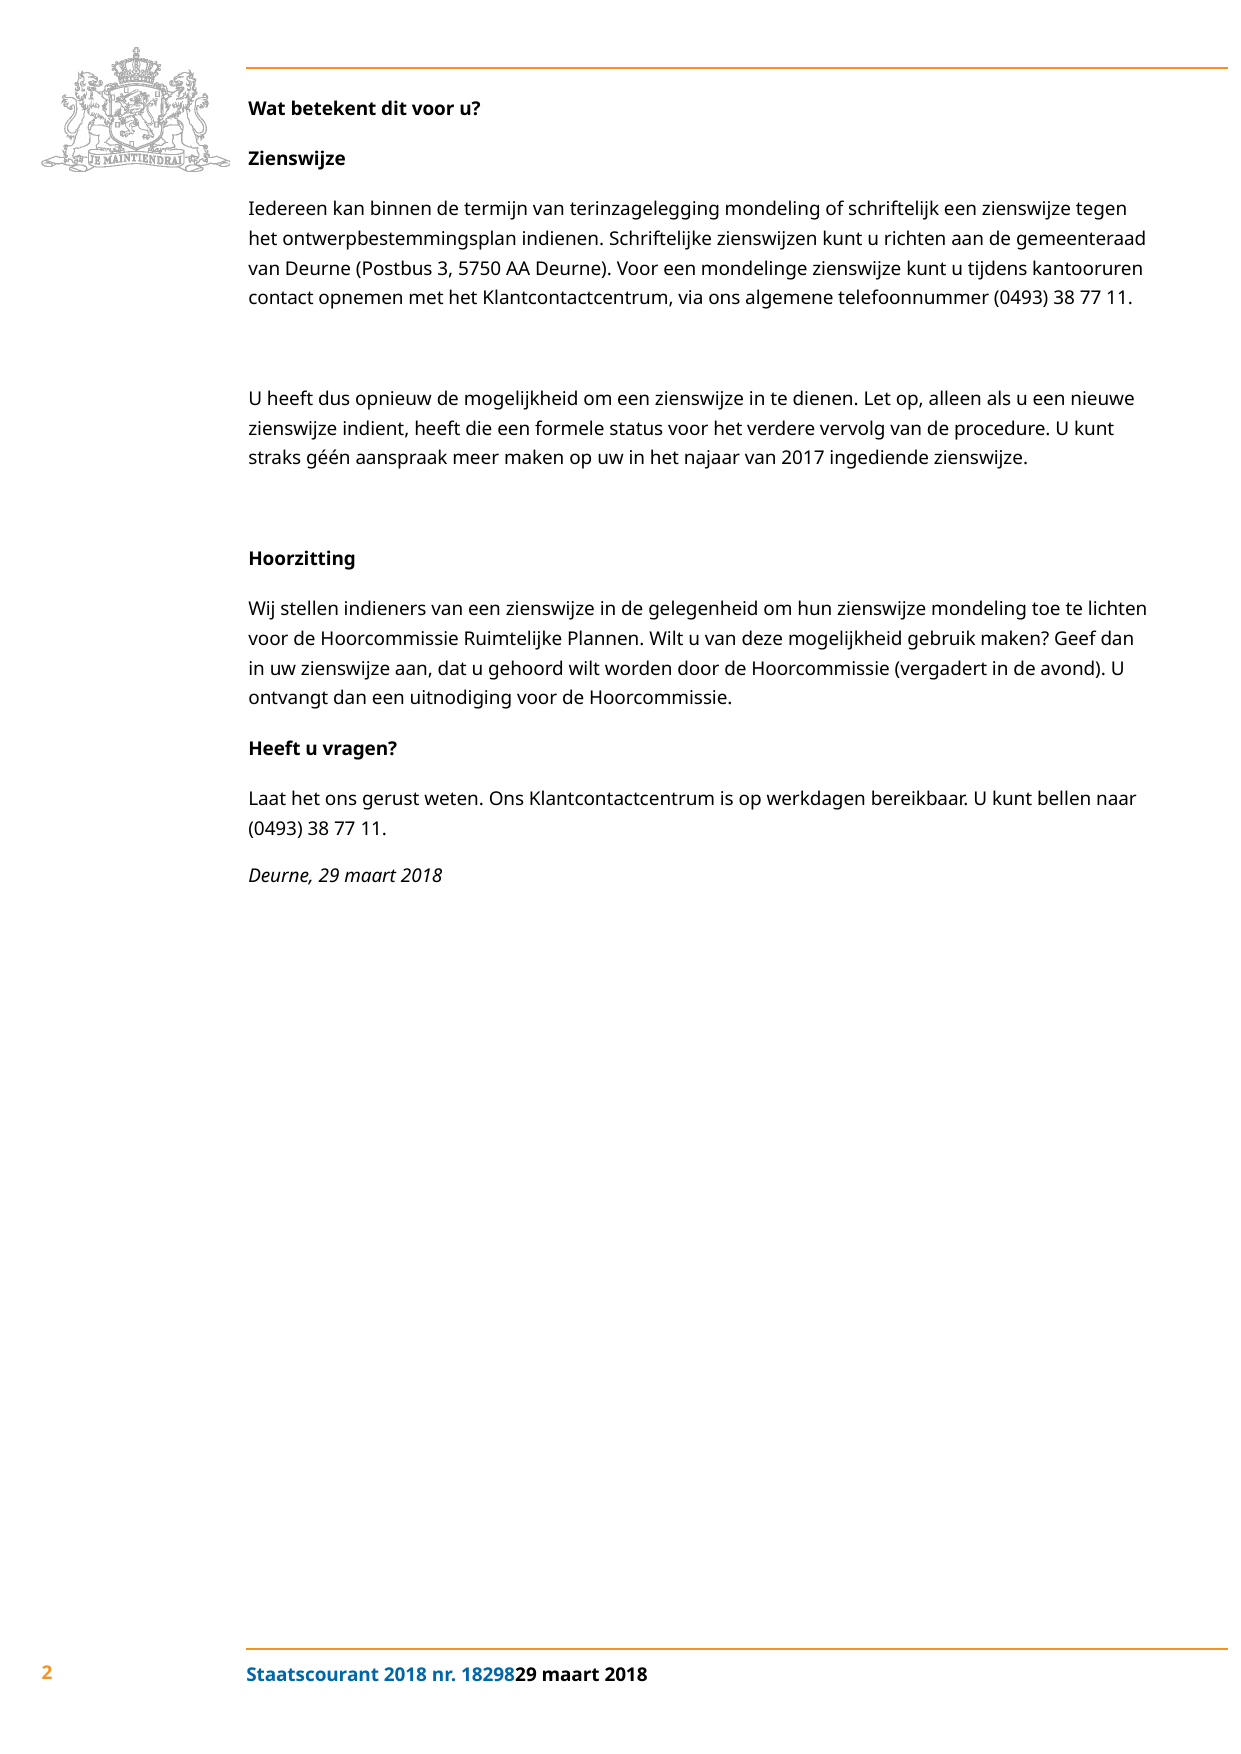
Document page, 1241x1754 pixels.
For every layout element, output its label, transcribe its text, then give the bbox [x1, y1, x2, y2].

text Zienswijze [248, 145, 1152, 171]
text Hoorzitting [248, 545, 1152, 571]
text Laat het ons gerust weten. Ons Klantcontactcentrum is op werkdagen bereikbaar. U kunt bellen naar (0493) 38 77 11. [248, 785, 1152, 841]
picture [41, 47, 231, 172]
text Deurne, 29 maart 2018 [248, 863, 1152, 888]
text Iedereen kan binnen de termijn van terinzagelegging mondeling of schriftelijk een zienswijze tegen het ontwerpbestemmingsplan indienen. Schriftelijke zienswijzen kunt u richten aan de gemeenteraad van Deurne (Postbus 3, 5750 AA Deurne). Voor een mondelinge zienswijze kunt u tijdens kantooruren contact opnemen met het Klantcontactcentrum, via ons algemene telefoonnummer (0493) 38 77 11. [248, 196, 1152, 310]
text Heeft u vragen? [248, 735, 1152, 761]
text U heeft dus opnieuw de mogelijkheid om een zienswijze in te dienen. Let op, alleen als u een nieuwe zienswijze indient, heeft die een formele status voor het verdere vervolg van de procedure. U kunt straks géén aanspraak meer maken op uw in het najaar van 2017 ingediende zienswijze. [248, 385, 1152, 470]
text Wat betekent dit voor u? [248, 95, 1152, 121]
text Wij stellen indieners van een zienswijze in de gelegenheid om hun zienswijze mondeling toe te lichten voor de Hoorcommissie Ruimtelijke Plannen. Wilt u van deze mogelijkheid gebruik maken? Geef dan in uw zienswijze aan, dat u gehoord wilt worden door de Hoorcommissie (vergadert in de avond). U ontvangt dan een uitnodiging voor de Hoorcommissie. [248, 596, 1152, 710]
